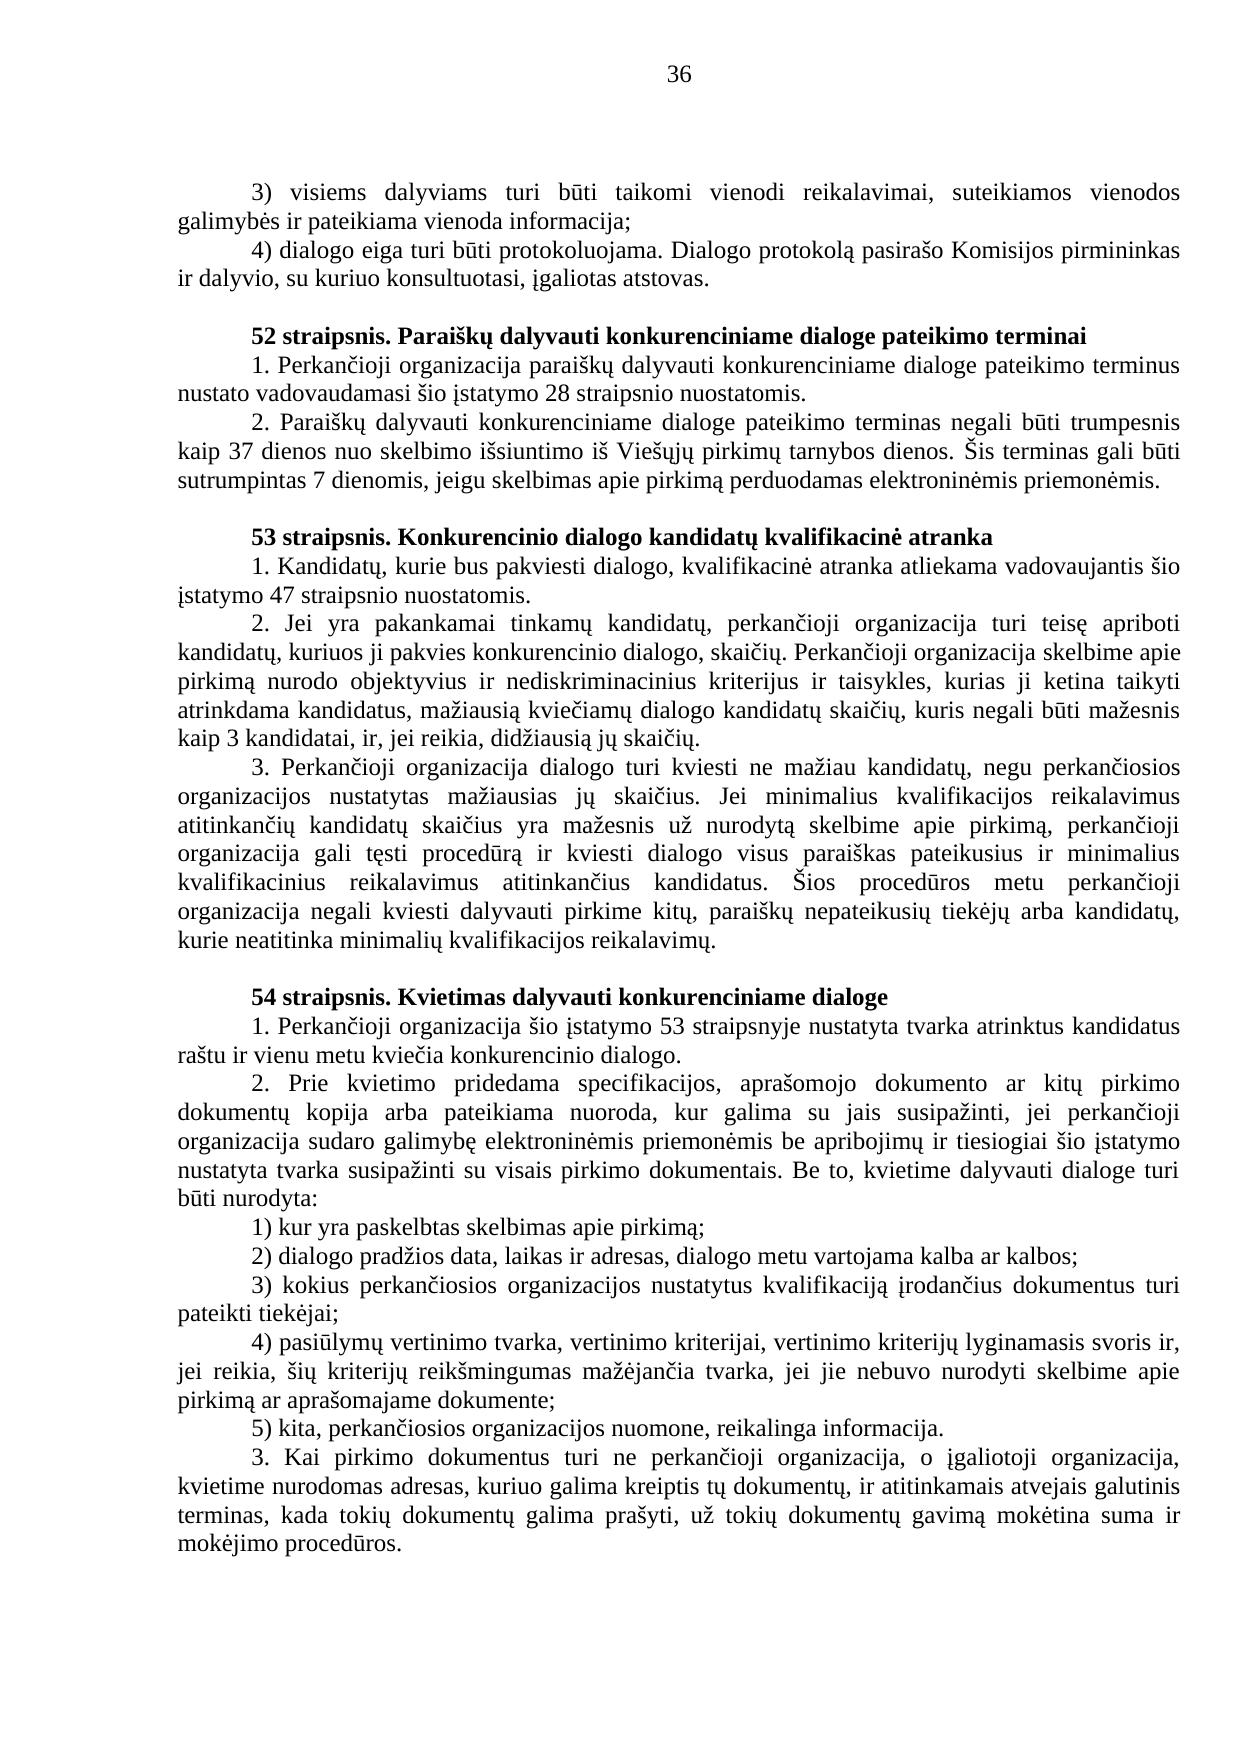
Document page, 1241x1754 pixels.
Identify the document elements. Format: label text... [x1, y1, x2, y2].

text 3) kokius perkančiosios organizacijos nustatytus kvalifikaciją įrodančius dokumentus turi pateikti tiekėjai; [177, 1270, 1181, 1327]
text 2. Paraiškų dalyvauti konkurenciniame dialoge pateikimo terminas negali būti trumpesnis kaip 37 dienos nuo skelbimo išsiuntimo iš Viešųjų pirkimų tarnybos dienos. Šis terminas gali būti sutrumpintas 7 dienomis, jeigu skelbimas apie pirkimą perduodamas elektroninėmis priemonėmis. [177, 407, 1181, 493]
text 2. Jei yra pakankamai tinkamų kandidatų, perkančioji organizacija turi teisę apriboti kandidatų, kuriuos ji pakvies konkurencinio dialogo, skaičių. Perkančioji organizacija skelbime apie pirkimą nurodo objektyvius ir nediskriminacinius kriterijus ir taisykles, kurias ji ketina taikyti atrinkdama kandidatus, mažiausią kviečiamų dialogo kandidatų skaičių, kuris negali būti mažesnis kaip 3 kandidatai, ir, jei reikia, didžiausią jų skaičių. [177, 608, 1181, 752]
text 3. Kai pirkimo dokumentus turi ne perkančioji organizacija, o įgaliotoji organizacija, kvietime nurodomas adresas, kuriuo galima kreiptis tų dokumentų, ir atitinkamais atvejais galutinis terminas, kada tokių dokumentų galima prašyti, už tokių dokumentų gavimą mokėtina suma ir mokėjimo procedūros. [177, 1442, 1181, 1557]
text 2. Prie kvietimo pridedama specifikacijos, aprašomojo dokumento ar kitų pirkimo dokumentų kopija arba pateikiama nuoroda, kur galima su jais susipažinti, jei perkančioji organizacija sudaro galimybę elektroninėmis priemonėmis be apribojimų ir tiesiogiai šio įstatymo nustatyta tvarka susipažinti su visais pirkimo dokumentais. Be to, kvietime dalyvauti dialoge turi būti nurodyta: [177, 1068, 1181, 1212]
text 1. Perkančioji organizacija paraiškų dalyvauti konkurenciniame dialoge pateikimo terminus nustato vadovaudamasi šio įstatymo 28 straipsnio nuostatomis. [177, 350, 1181, 407]
text 3) visiems dalyviams turi būti taikomi vienodi reikalavimai, suteikiamos vienodos galimybės ir pateikiama vienoda informacija; [177, 177, 1181, 235]
text 1. Kandidatų, kurie bus pakviesti dialogo, kvalifikacinė atranka atliekama vadovaujantis šio įstatymo 47 straipsnio nuostatomis. [177, 551, 1181, 608]
text 3. Perkančioji organizacija dialogo turi kviesti ne mažiau kandidatų, negu perkančiosios organizacijos nustatytas mažiausias jų skaičius. Jei minimalius kvalifikacijos reikalavimus atitinkančių kandidatų skaičius yra mažesnis už nurodytą skelbime apie pirkimą, perkančioji organizacija gali tęsti procedūrą ir kviesti dialogo visus paraiškas pateikusius ir minimalius kvalifikacinius reikalavimus atitinkančius kandidatus. Šios procedūros metu perkančioji organizacija negali kviesti dalyvauti pirkime kitų, paraiškų nepateikusių tiekėjų arba kandidatų, kurie neatitinka minimalių kvalifikacijos reikalavimų. [177, 752, 1181, 953]
text 2) dialogo pradžios data, laikas ir adresas, dialogo metu vartojama kalba ar kalbos; [177, 1241, 1181, 1270]
text 4) pasiūlymų vertinimo tvarka, vertinimo kriterijai, vertinimo kriterijų lyginamasis svoris ir, jei reikia, šių kriterijų reikšmingumas mažėjančia tvarka, jei jie nebuvo nurodyti skelbime apie pirkimą ar aprašomajame dokumente; [177, 1327, 1181, 1413]
text 4) dialogo eiga turi būti protokoluojama. Dialogo protokolą pasirašo Komisijos pirmininkas ir dalyvio, su kuriuo konsultuotasi, įgaliotas atstovas. [177, 235, 1181, 292]
text 53 straipsnis. Konkurencinio dialogo kandidatų kvalifikacinė atranka [177, 522, 1181, 551]
text 52 straipsnis. Paraiškų dalyvauti konkurenciniame dialoge pateikimo terminai [177, 321, 1181, 350]
text 54 straipsnis. Kvietimas dalyvauti konkurenciniame dialoge [177, 982, 1181, 1011]
text 5) kita, perkančiosios organizacijos nuomone, reikalinga informacija. [177, 1413, 1181, 1442]
text 1) kur yra paskelbtas skelbimas apie pirkimą; [177, 1212, 1181, 1241]
text 1. Perkančioji organizacija šio įstatymo 53 straipsnyje nustatyta tvarka atrinktus kandidatus raštu ir vienu metu kviečia konkurencinio dialogo. [177, 1011, 1181, 1068]
